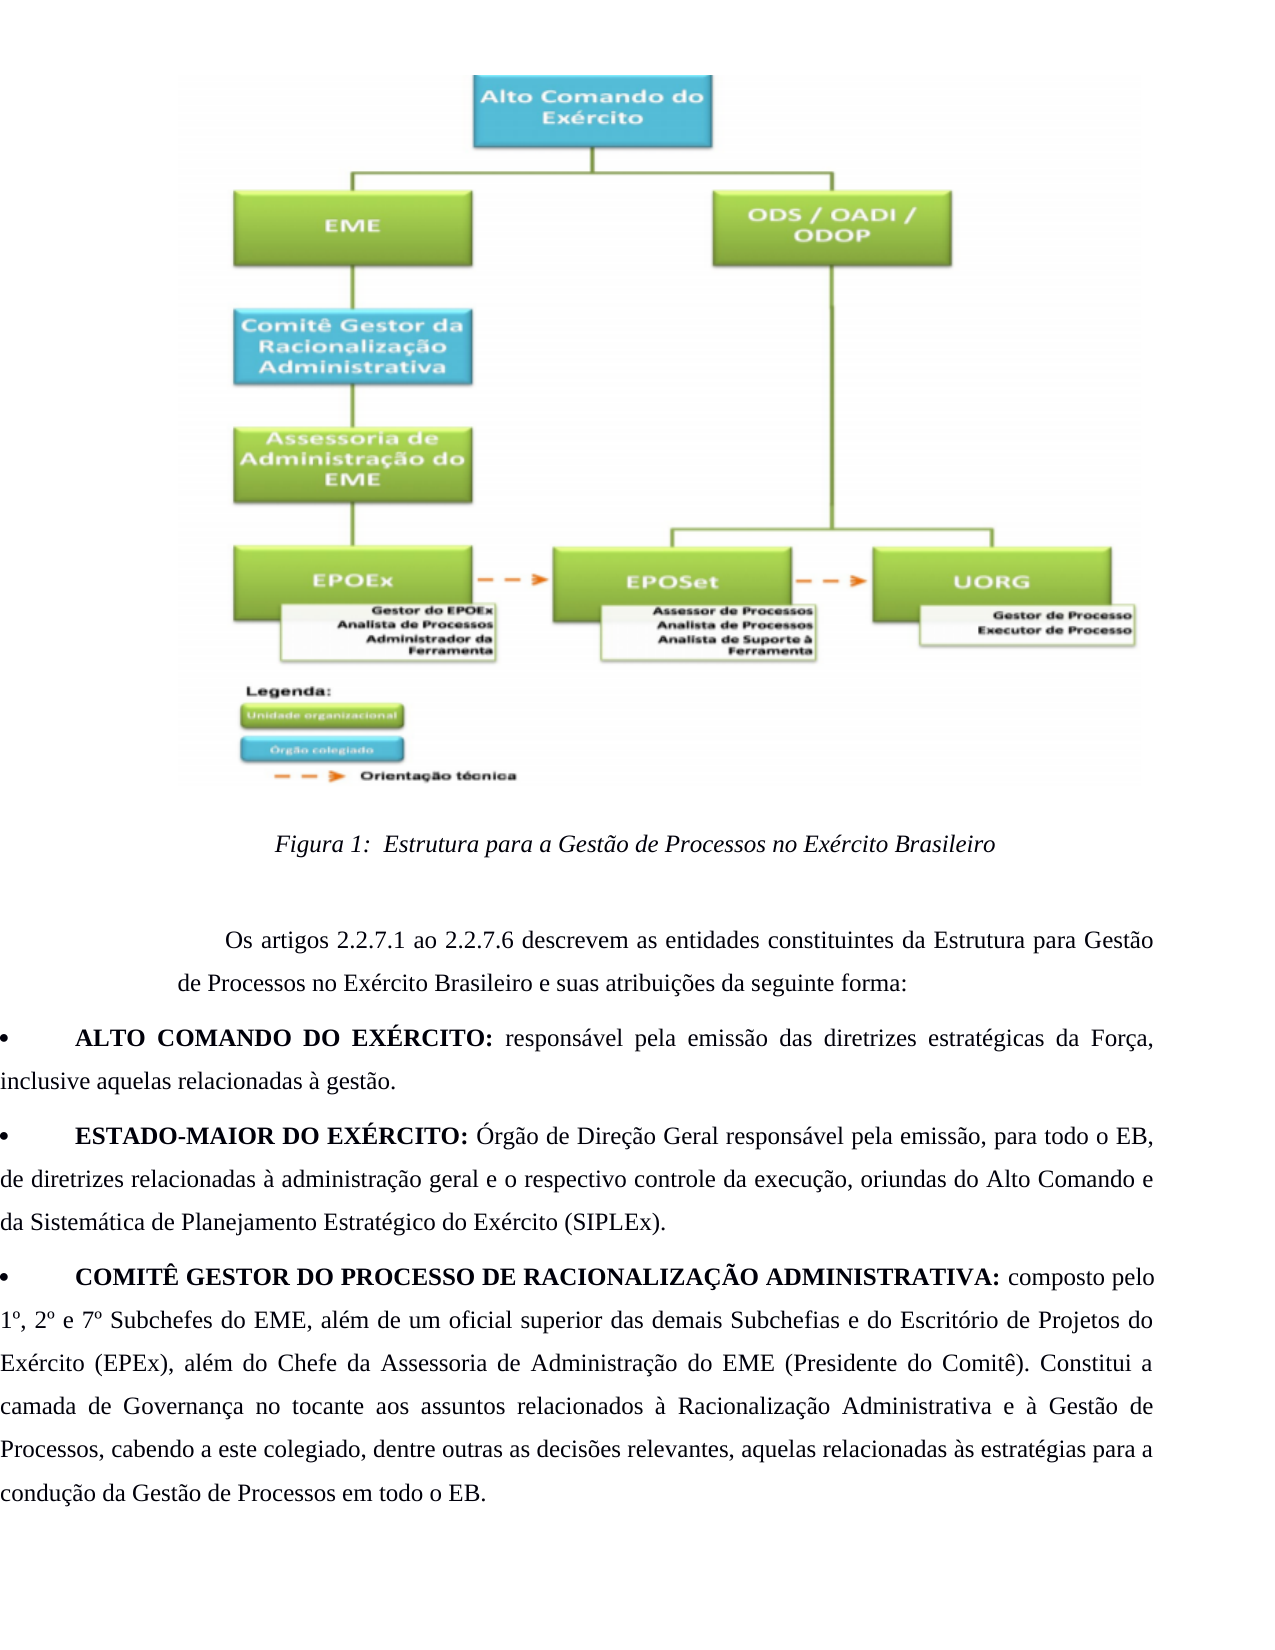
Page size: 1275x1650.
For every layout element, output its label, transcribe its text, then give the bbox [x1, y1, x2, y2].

list ESTADO-MAIOR DO EXÉRCITO: Órgão de Direção Geral responsável pela emissão, para todo o EB, de diretrizes relacionadas à administração geral e o respectivo controle da execução, oriundas do Alto Comando e da Sistemática de Planejamento Estratégico do Exército (SIPLEx). [0, 1121, 1155, 1236]
text Figura 1: Estrutura para a Gestão de Processos no Exército Brasileiro [0, 829, 1273, 857]
text Os artigos 2.2.7.1 ao 2.2.7.6 descrevem as entidades constituintes da Estrutura para Gestão de Processos no Exército Brasileiro e suas atribuições da seguinte forma: [177, 925, 1155, 997]
list COMITÊ GESTOR DO PROCESSO DE RACIONALIZAÇÃO ADMINISTRATIVA: composto pelo 1º, 2º e 7º Subchefes do EME, além de um oficial superior das demais Subchefias e do Escritório de Projetos do Exército (EPEx), além do Chefe da Assessoria de Administração do EME (Presidente do Comitê). Constitui a camada de Governança no tocante aos assuntos relacionados à Racionalização Administrativa e à Gestão de Processos, cabendo a este colegiado, dentre outras as decisões relevantes, aquelas relacionadas às estratégias para a condução da Gestão de Processos em todo o EB. [0, 1262, 1155, 1506]
list ALTO COMANDO DO EXÉRCITO: responsável pela emissão das diretrizes estratégicas da Força, inclusive aquelas relacionadas à gestão. [0, 1023, 1155, 1095]
